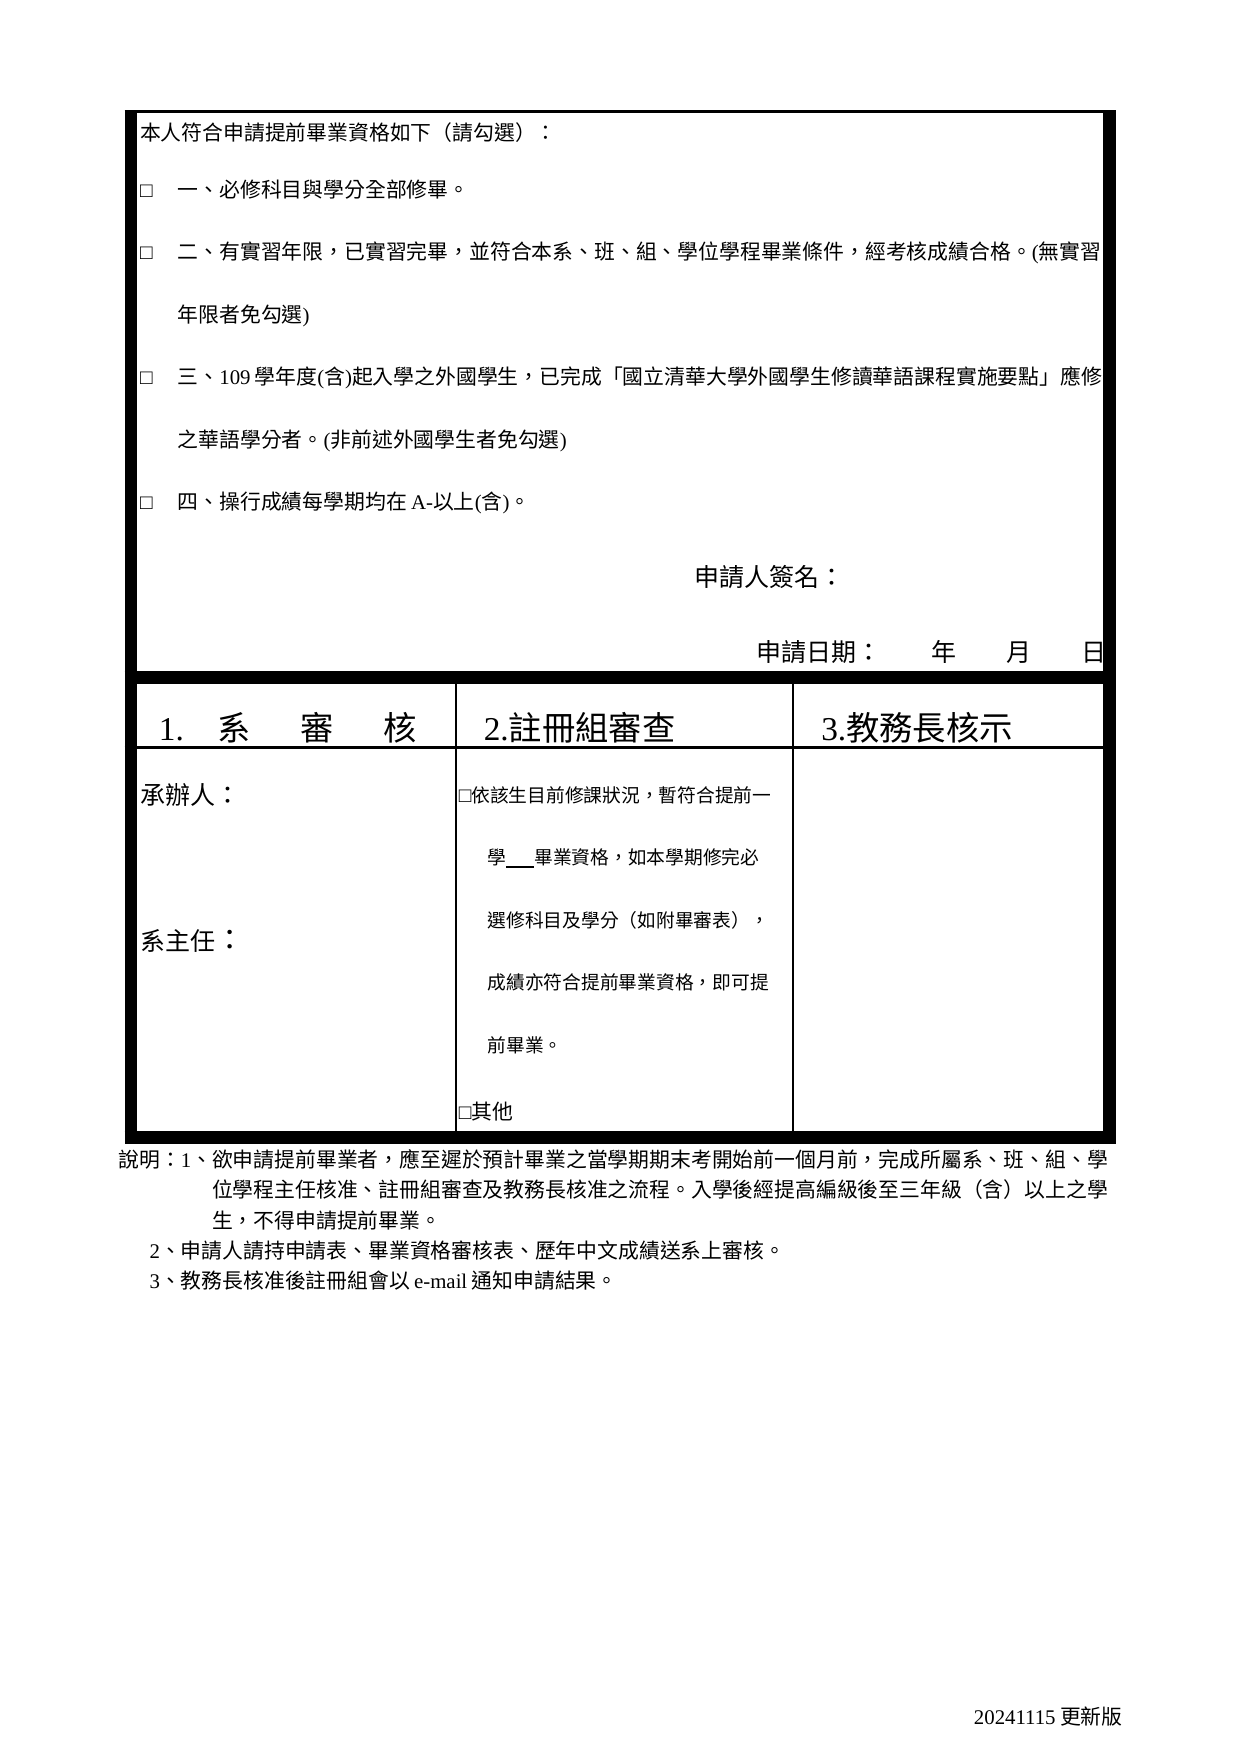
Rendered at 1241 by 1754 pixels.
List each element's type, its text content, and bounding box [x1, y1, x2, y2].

table_cell 1. 系 審 核 [137, 684, 455, 746]
table_cell 2.註冊組審查 [457, 684, 792, 746]
table_cell □依該生目前修課狀況，暫符合提前一學 畢業資格，如本學期修完必選修科目及學分（如附畢審表），成績亦符合提前畢業資格，即可提前畢業。 □其他 [457, 749, 792, 1131]
text 3、教務長核准後註冊組會以e-mail通知申請結果。 [118, 1264, 1122, 1294]
text 說明：1、欲申請提前畢業者，應至遲於預計畢業之當學期期末考開始前一個月前，完成所屬系、班、組、學位學程主任核准、註冊組審查及教務長核准之流程。入學後經提高編級後至三年級（含）以上之學生，不得申請提前畢業。 [118, 1143, 1122, 1234]
table_cell 本人符合申請提前畢業資格如下（請勾選）： 一、必修科目與學分全部修畢。 二、有實習年限，已實習完畢，並符合本系、班、組、學位學程畢業條件，經考核成績合格。(無實習年限者免勾選) 三、109學年度(含)起入學之外國學生，已完成「國立清華大學外國學生修讀華語課程實施要點」應修之華語學分者。(非前述外國學生者免勾選) 四、操行成績每學期均在A-以上(含)。 申請人簽名： 申請日期： 年 月 日 [137, 113, 1103, 671]
text 2、申請人請持申請表、畢業資格審核表、歷年中文成績送系上審核。 [118, 1234, 1122, 1264]
table_cell [794, 749, 1103, 1131]
table_cell 承辦人： 系主任： [137, 749, 455, 1131]
table_cell 3.教務長核示 [794, 684, 1103, 746]
